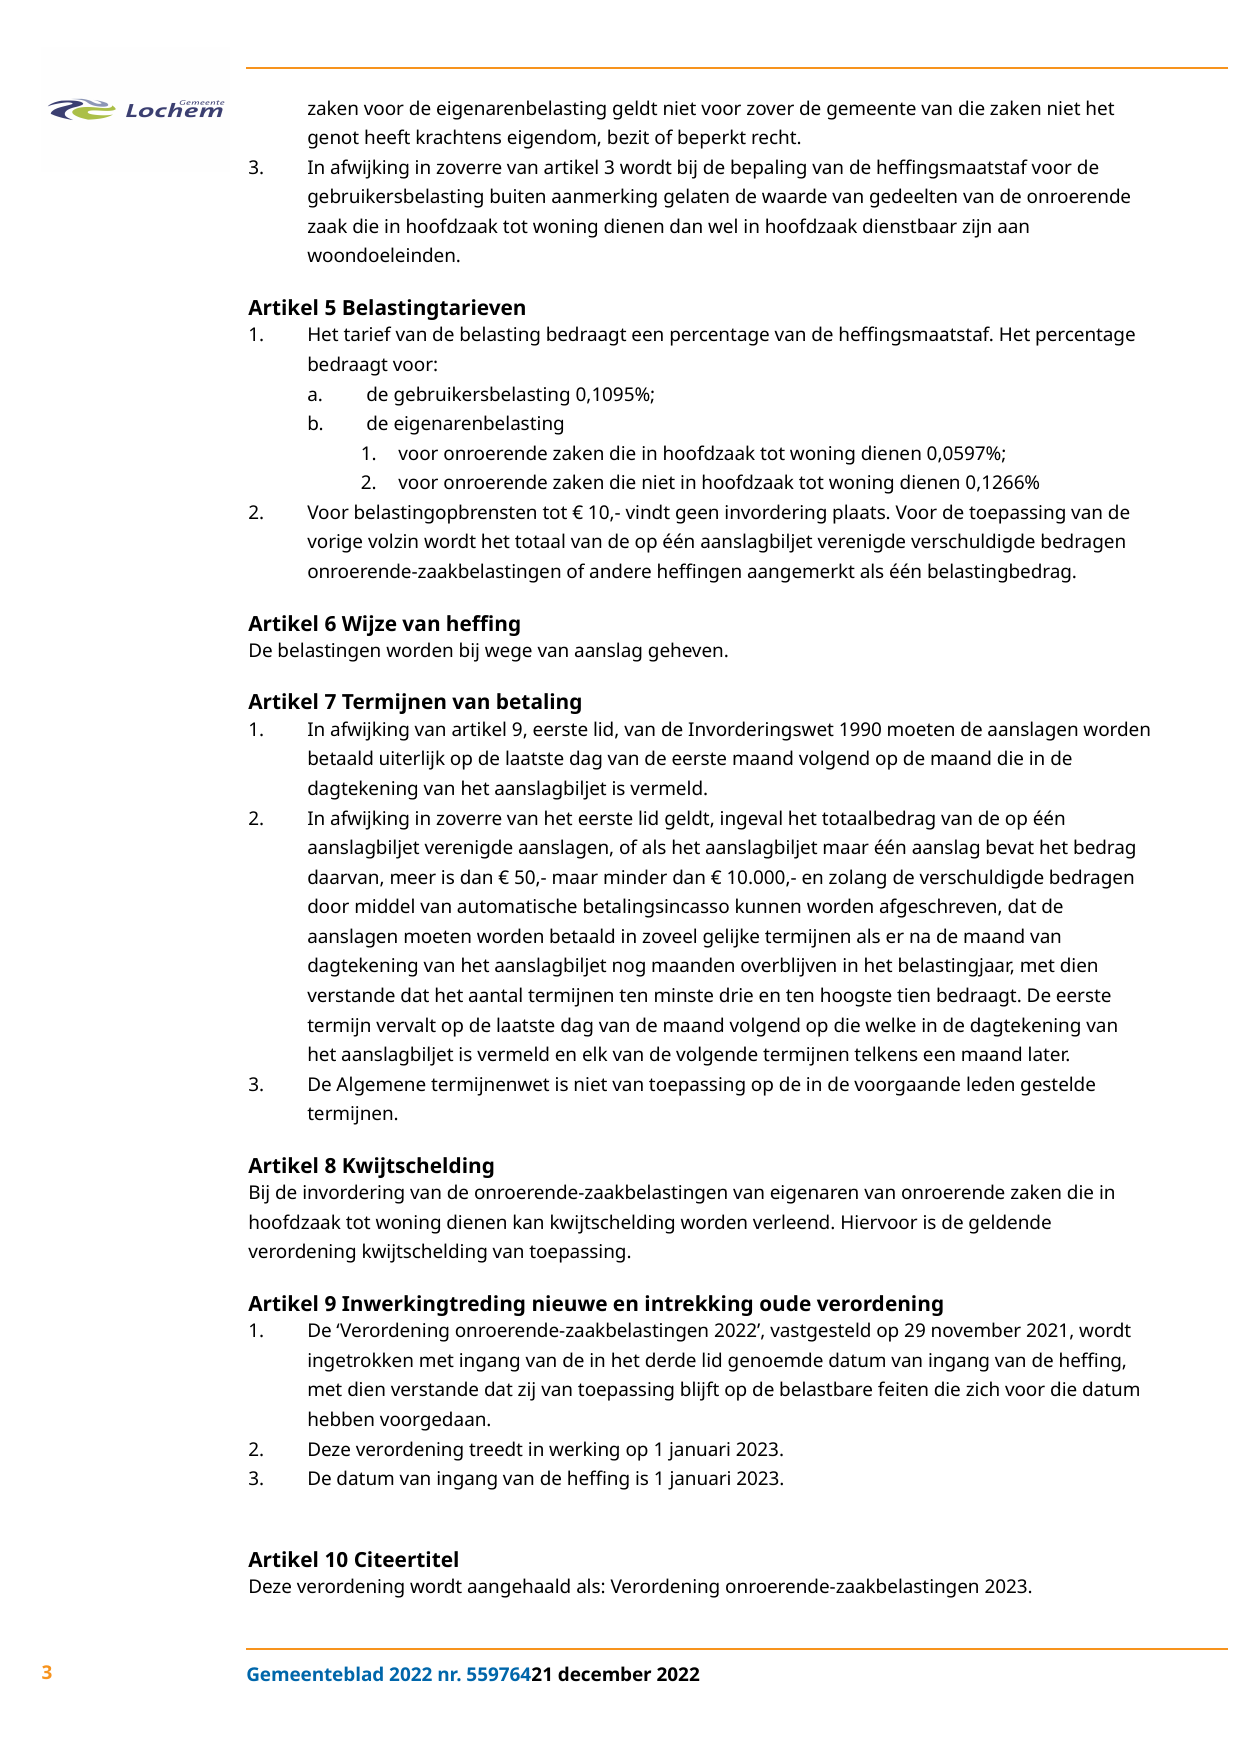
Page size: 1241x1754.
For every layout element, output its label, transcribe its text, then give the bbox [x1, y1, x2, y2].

list Deze verordening treedt in werking op 1 januari 2023. [248, 1436, 1152, 1461]
list De Algemene termijnenwet is niet van toepassing op de in de voorgaande leden gestelde termijnen. [248, 1071, 1152, 1126]
text De belastingen worden bij wege van aanslag geheven. [248, 637, 1152, 663]
list voor onroerende zaken die in hoofdzaak tot woning dienen 0,0597%; [361, 440, 1152, 466]
text Artikel 10 Citeertitel [248, 1545, 1152, 1574]
text Artikel 6 Wijze van heffing [248, 609, 1152, 637]
picture [41, 47, 231, 172]
text Artikel 5 Belastingtarieven [248, 293, 1152, 322]
text Bij de invordering van de onroerende-zaakbelastingen van eigenaren van onroerende zaken die in hoofdzaak tot woning dienen kan kwijtschelding worden verleend. Hiervoor is de geldende verordening kwijtschelding van toepassing. [248, 1179, 1152, 1264]
list Voor belastingopbrensten tot € 10,- vindt geen invordering plaats. Voor de toepassing van de vorige volzin wordt het totaal van de op één aanslagbiljet verenigde verschuldigde bedragen onroerende-zaakbelastingen of andere heffingen aangemerkt als één belastingbedrag. [248, 499, 1152, 584]
text Artikel 7 Termijnen van betaling [248, 687, 1152, 716]
list In afwijking in zoverre van artikel 3 wordt bij de bepaling van de heffingsmaatstaf voor de gebruikersbelasting buiten aanmerking gelaten de waarde van gedeelten van de onroerende zaak die in hoofdzaak tot woning dienen dan wel in hoofdzaak dienstbaar zijn aan woondoeleinden. [248, 154, 1152, 268]
list de gebruikersbelasting 0,1095%; [307, 381, 1152, 406]
text Deze verordening wordt aangehaald als: Verordening onroerende-zaakbelastingen 2023. [248, 1574, 1152, 1599]
text Artikel 8 Kwijtschelding [248, 1151, 1152, 1179]
list zaken voor de eigenarenbelasting geldt niet voor zover de gemeente van die zaken niet het genot heeft krachtens eigendom, bezit of beperkt recht. [248, 95, 1152, 150]
list Het tarief van de belasting bedraagt een percentage van de heffingsmaatstaf. Het percentage bedraagt voor: [248, 322, 1152, 377]
list De ‘Verordening onroerende-zaakbelastingen 2022’, vastgesteld op 29 november 2021, wordt ingetrokken met ingang van de in het derde lid genoemde datum van ingang van de heffing, met dien verstande dat zij van toepassing blijft op de belastbare feiten die zich voor die datum hebben voorgedaan. [248, 1317, 1152, 1432]
text Artikel 9 Inwerkingtreding nieuwe en intrekking oude verordening [248, 1289, 1152, 1317]
list In afwijking van artikel 9, eerste lid, van de Invorderingswet 1990 moeten de aanslagen worden betaald uiterlijk op de laatste dag van de eerste maand volgend op de maand die in de dagtekening van het aanslagbiljet is vermeld. [248, 716, 1152, 801]
list De datum van ingang van de heffing is 1 januari 2023. [248, 1465, 1152, 1491]
list In afwijking in zoverre van het eerste lid geldt, ingeval het totaalbedrag van de op één aanslagbiljet verenigde aanslagen, of als het aanslagbiljet maar één aanslag bevat het bedrag daarvan, meer is dan € 50,- maar minder dan € 10.000,- en zolang de verschuldigde bedragen door middel van automatische betalingsincasso kunnen worden afgeschreven, dat de aanslagen moeten worden betaald in zoveel gelijke termijnen als er na de maand van dagtekening van het aanslagbiljet nog maanden overblijven in het belastingjaar, met dien verstande dat het aantal termijnen ten minste drie en ten hoogste tien bedraagt. De eerste termijn vervalt op de laatste dag van de maand volgend op die welke in de dagtekening van het aanslagbiljet is vermeld en elk van de volgende termijnen telkens een maand later. [248, 805, 1152, 1067]
list de eigenarenbelasting [307, 410, 1152, 436]
list voor onroerende zaken die niet in hoofdzaak tot woning dienen 0,1266% [361, 469, 1152, 495]
